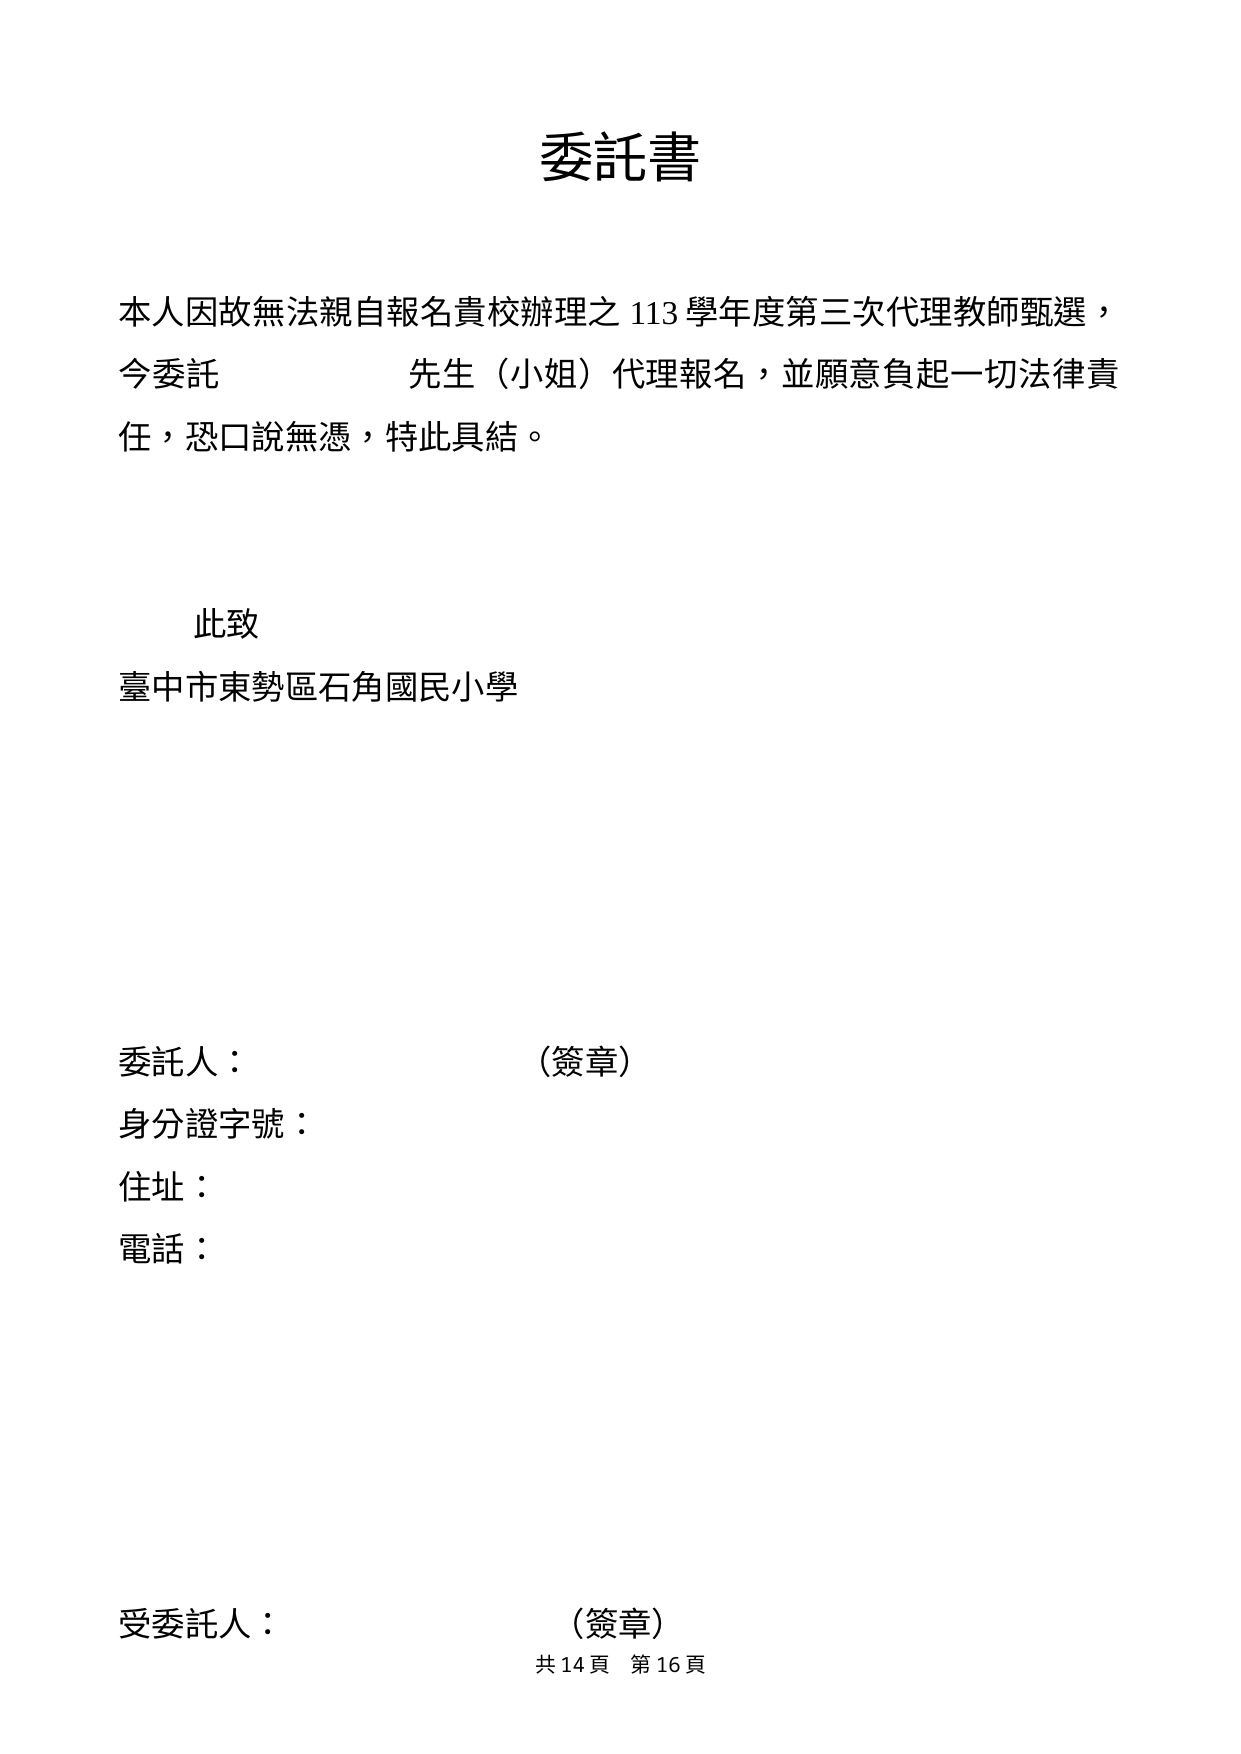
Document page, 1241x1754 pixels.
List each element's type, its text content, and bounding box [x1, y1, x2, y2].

text 身分證字號： [118, 1081, 1122, 1143]
text 住址： [118, 1143, 1122, 1206]
text 委託書 [118, 81, 1122, 206]
text 本人因故無法親自報名貴校辦理之113學年度第三次代理教師甄選，今委託 先生（小姐）代理報名，並願意負起一切法律責任，恐口說無憑，特此具結。 [118, 268, 1122, 456]
text 此致 [118, 581, 1122, 643]
text 臺中市東勢區石角國民小學 [118, 643, 1122, 706]
text 受委託人： （簽章） [118, 1581, 1122, 1643]
text 電話： [118, 1206, 1122, 1268]
text 委託人： （簽章） [118, 1018, 1122, 1081]
